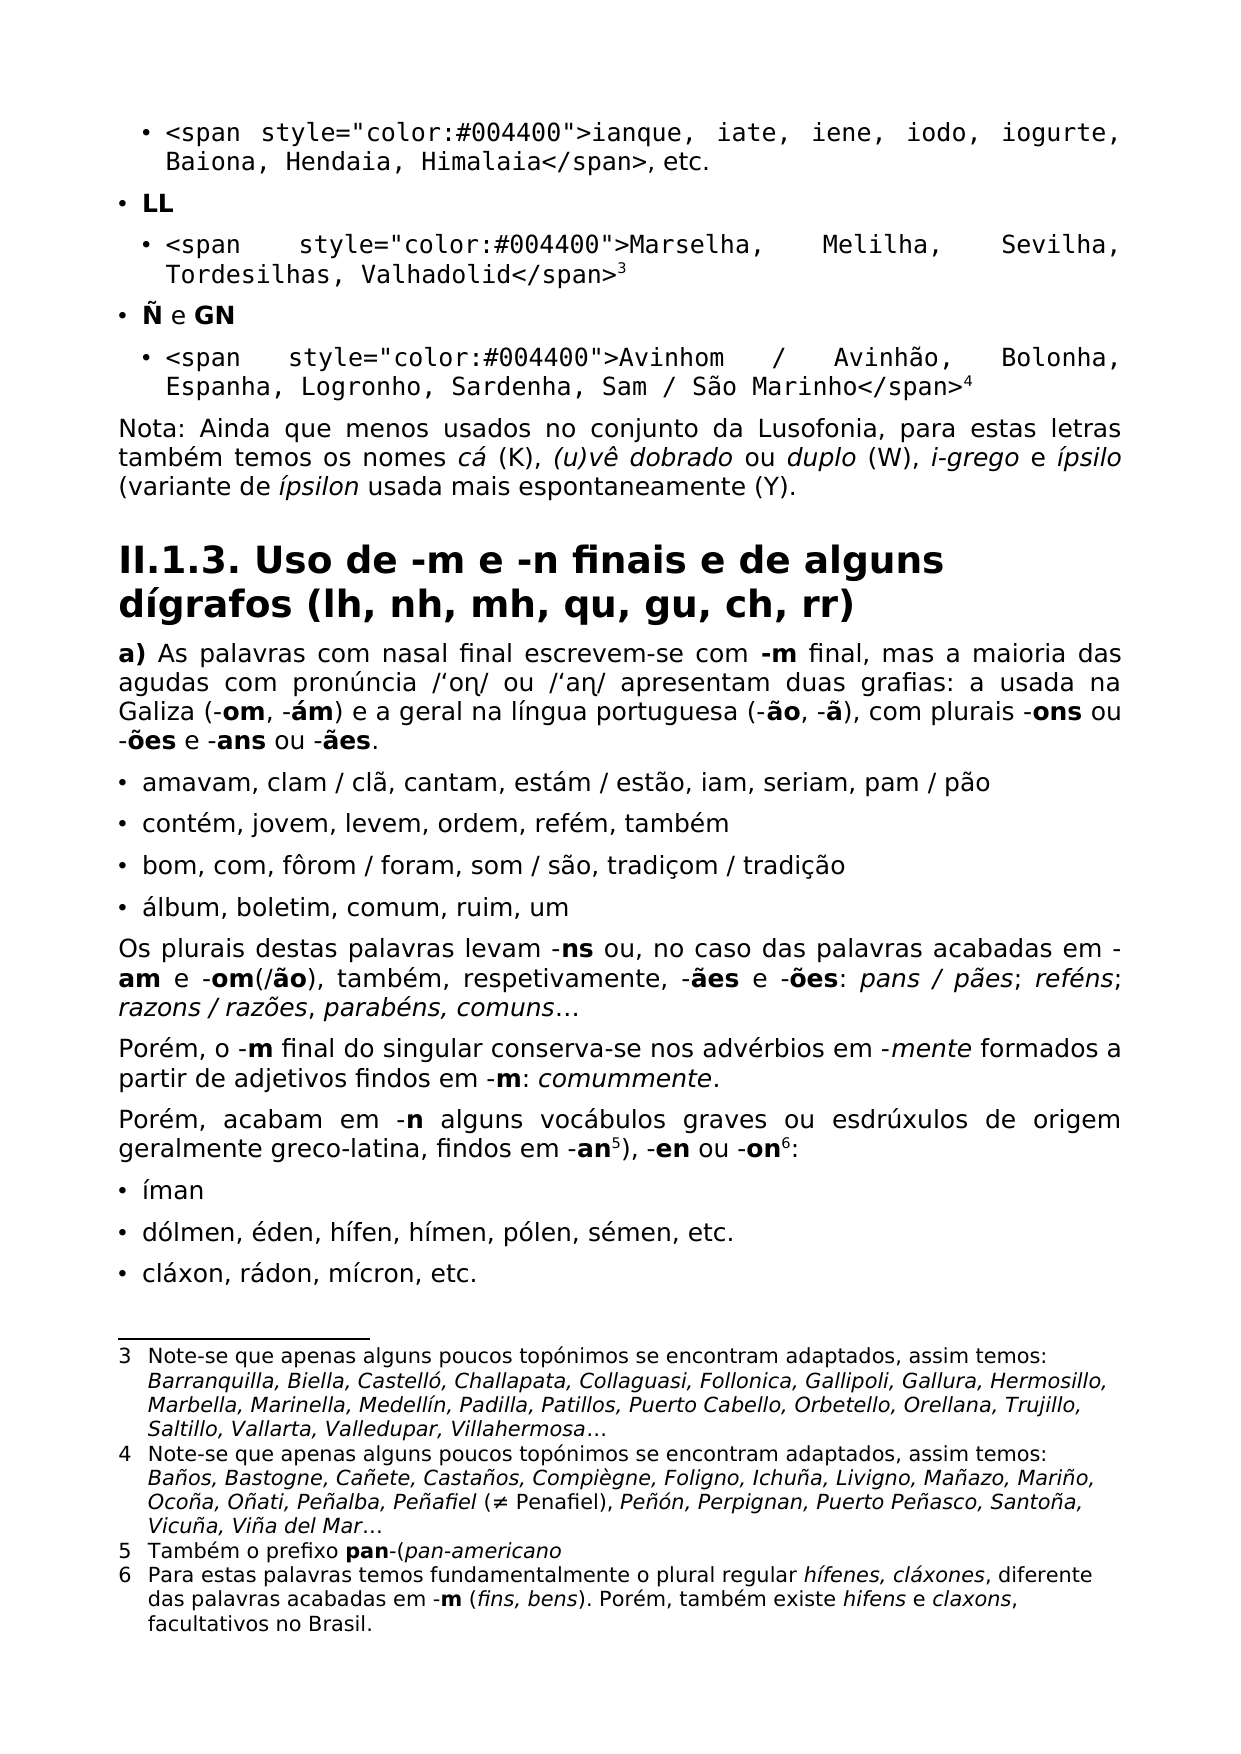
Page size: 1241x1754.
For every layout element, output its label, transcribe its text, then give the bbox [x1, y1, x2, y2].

list bom, com, fôrom / foram, som / são, tradiçom / tradição [118, 851, 1122, 880]
text Para estas palavras temos fundamentalmente o plural regular hífenes, cláxones, diferente das palavras acabadas em -m (fins, bens). Porém, também existe hifens e claxons, facultativos no Brasil. [118, 1563, 1122, 1636]
text Nota: Ainda que menos usados no conjunto da Lusofonia, para estas letras também temos os nomes cá (K), (u)vê dobrado ou duplo (W), i-grego e ípsilo (variante de ípsilon usada mais espontaneamente (Y). [118, 414, 1122, 501]
list cláxon, rádon, mícron, etc. [118, 1259, 1122, 1289]
list Note-se que apenas alguns poucos topónimos se encontram adaptados, assim temos: Barranquilla, Biella, Castelló, Challapata, Collaguasi, Follonica, Gallipoli, Gallura, Hermosillo, Marbella, Marinella, Medellín, Padilla, Patillos, Puerto Cabello, Orbetello, Orellana, Trujillo, Saltillo, Vallarta, Valledupar, Villahermosa… [118, 1344, 1122, 1442]
list <span style="color:#004400">Marselha, Melilha, Sevilha, Tordesilhas, Valhadolid</span> [142, 231, 1122, 289]
list <span style="color:#004400">Avinhom / Avinhão, Bolonha, Espanha, Logronho, Sardenha, Sam / São Marinho</span> [142, 343, 1122, 401]
list <span style="color:#004400">ianque, iate, iene, iodo, iogurte, Baiona, Hendaia, Himalaia</span>, etc. [142, 118, 1122, 176]
text a) As palavras com nasal final escrevem-se com -m final, mas a maioria das agudas com pronúncia /‘oɳ/ ou /‘aɳ/ apresentam duas grafias: a usada na Galiza (-om, -ám) e a geral na língua portuguesa (-ão, -ã), com plurais -ons ou -ões e -ans ou -ães. [118, 639, 1122, 755]
subtitle II.1.3. Uso de -m e -n finais e de alguns dígrafos (lh, nh, mh, qu, gu, ch, rr) [118, 539, 1122, 626]
list íman [118, 1176, 1122, 1205]
list dólmen, éden, hífen, hímen, pólen, sémen, etc. [118, 1218, 1122, 1247]
list Ñ e GN [118, 301, 1122, 331]
text Também o prefixo pan-(pan-americano [118, 1539, 1122, 1563]
list amavam, clam / clã, cantam, estám / estão, iam, seriam, pam / pão [118, 768, 1122, 797]
text Porém, acabam em -n alguns vocábulos graves ou esdrúxulos de origem geralmente greco-latina, findos em -an), -en ou -on: [118, 1105, 1122, 1164]
text Os plurais destas palavras levam -ns ou, no caso das palavras acabadas em -am e -om(/ão), também, respetivamente, -ães e -ões: pans / pães; reféns; razons / razões, parabéns, comuns… [118, 934, 1122, 1022]
text Porém, o -m final do singular conserva-se nos advérbios em -mente formados a partir de adjetivos findos em -m: comummente. [118, 1034, 1122, 1093]
list álbum, boletim, comum, ruim, um [118, 893, 1122, 922]
list contém, jovem, levem, ordem, refém, também [118, 809, 1122, 839]
list LL [118, 189, 1122, 218]
list Note-se que apenas alguns poucos topónimos se encontram adaptados, assim temos: Baños, Bastogne, Cañete, Castaños, Compiègne, Foligno, Ichuña, Livigno, Mañazo, Mariño, Ocoña, Oñati, Peñalba, Peñafiel (≠ Penafiel), Peñón, Perpignan, Puerto Peñasco, Santoña, Vicuña, Viña del Mar… [118, 1442, 1122, 1539]
